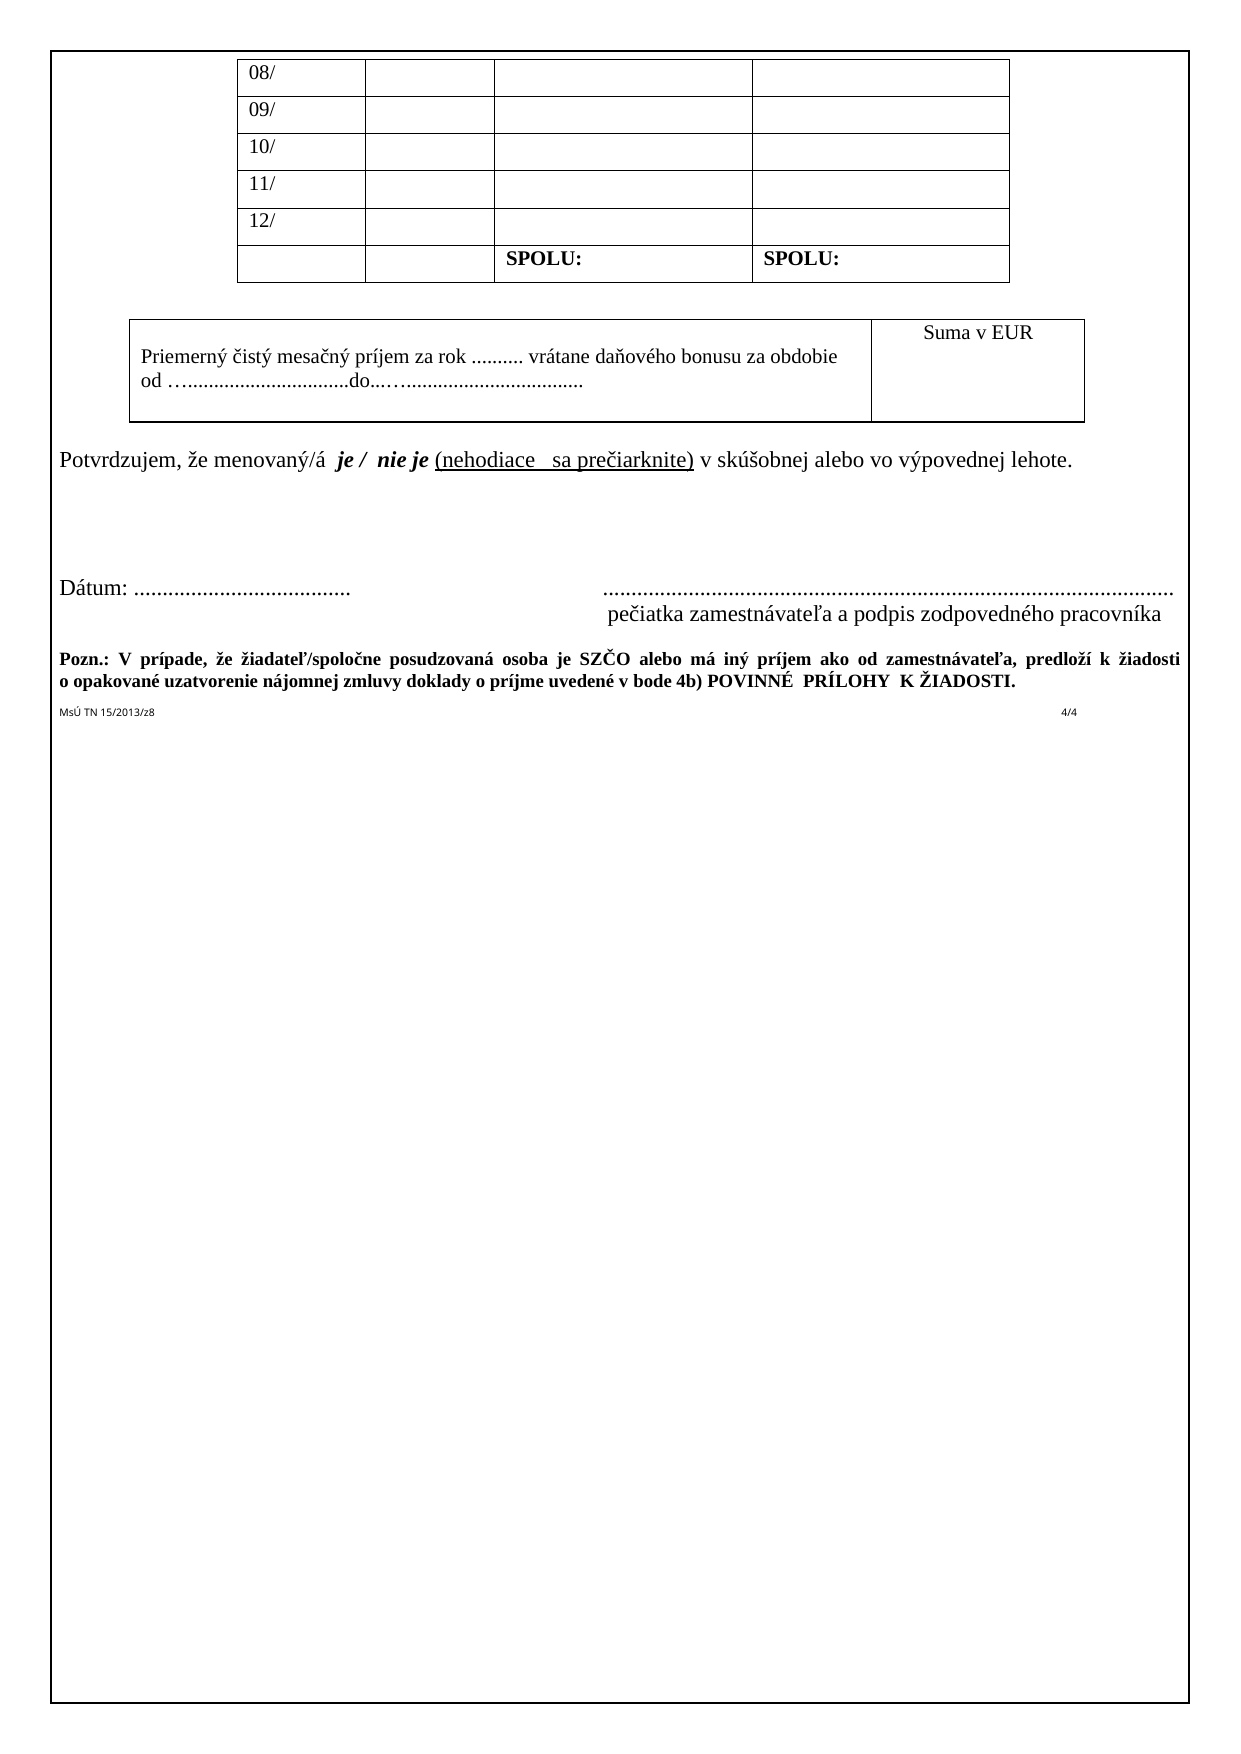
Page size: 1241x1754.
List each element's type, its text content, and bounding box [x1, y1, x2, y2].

table_cell 11/ [238, 171, 365, 207]
table_cell [366, 171, 494, 207]
table_cell [366, 246, 494, 282]
table_cell 09/ [238, 97, 365, 133]
table_cell [753, 209, 1009, 244]
table_cell [753, 97, 1009, 133]
table_cell [495, 209, 752, 244]
text MsÚ TN 15/2013/z8 [59, 705, 591, 719]
table_cell SPOLU: [753, 246, 1009, 282]
table_cell [495, 97, 752, 133]
table_cell [495, 171, 752, 207]
table_cell [366, 209, 494, 244]
table_cell [753, 134, 1009, 170]
table_cell [495, 60, 752, 96]
table_cell 08/ [238, 60, 365, 96]
table_cell [753, 171, 1009, 207]
table_cell [238, 246, 365, 282]
table_cell SPOLU: [495, 246, 752, 282]
table_cell [495, 134, 752, 170]
text Dátum: ...................................... .................................................................................................... [59, 574, 1181, 600]
table_header Priemerný čistý mesačný príjem za rok .......... vrátane daňového bonusu za obdobie od …...............................do...….................................. [130, 320, 871, 421]
table_cell [753, 60, 1009, 96]
table_cell [366, 134, 494, 170]
table_cell 12/ [238, 209, 365, 244]
text pečiatka zamestnávateľa a podpis zodpovedného pracovníka [59, 600, 1181, 626]
table_cell 10/ [238, 134, 365, 170]
table_cell [366, 97, 494, 133]
text 4/4 [654, 705, 1181, 719]
table_cell [366, 60, 494, 96]
table_header Suma v EUR [872, 320, 1084, 421]
text Pozn.: V prípade, že žiadateľ/spoločne posudzovaná osoba je SZČO alebo má iný príjem ako od zamestnávateľa, predloží k žiadosti o opakované uzatvorenie nájomnej zmluvy doklady o príjme uvedené v bode 4b) POVINNÉ PRÍLOHY K ŽIADOSTI. [59, 648, 1181, 691]
text Potvrdzujem, že menovaný/á je / nie je (nehodiace sa prečiarknite) v skúšobnej alebo vo výpovednej lehote. [59, 446, 1181, 473]
